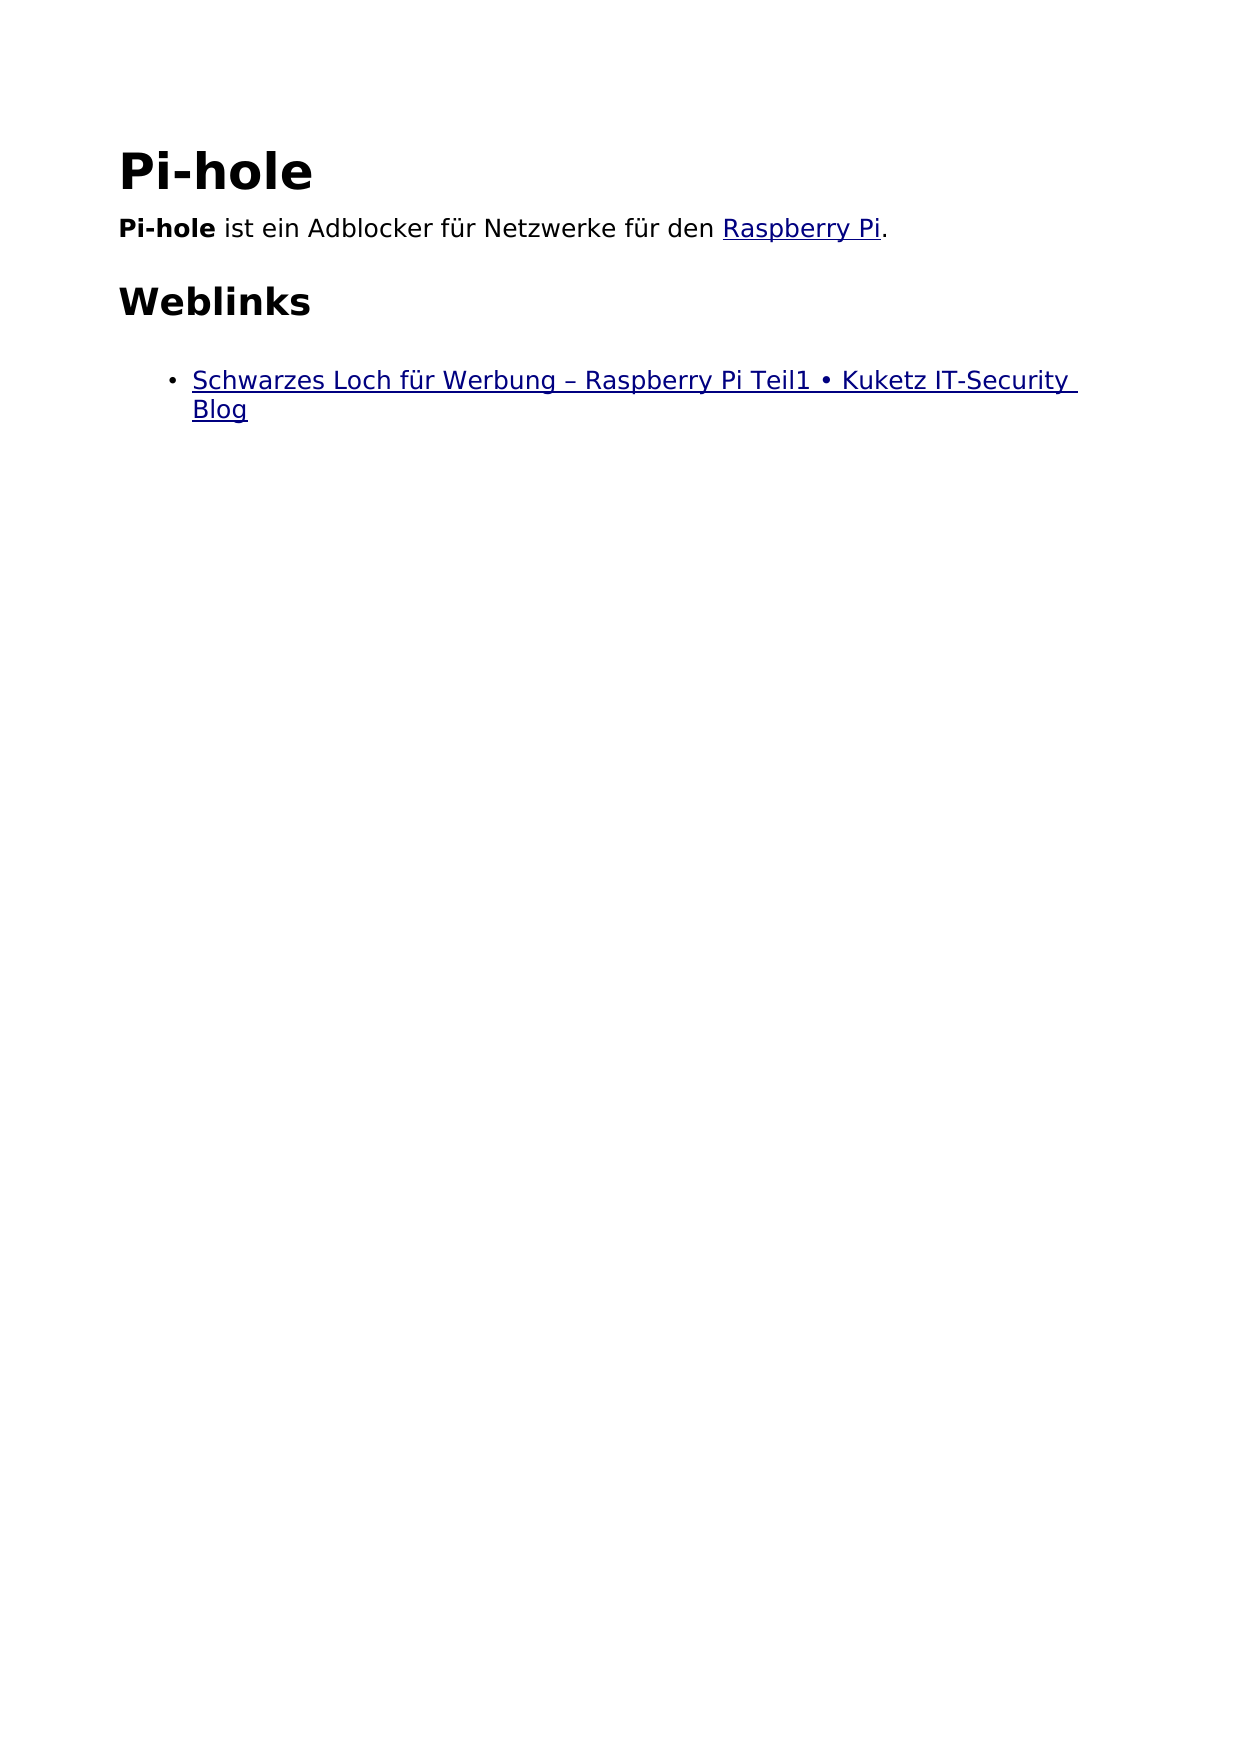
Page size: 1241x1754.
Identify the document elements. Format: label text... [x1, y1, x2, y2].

text Pi-hole ist ein Adblocker für Netzwerke für den Raspberry Pi. [118, 214, 1122, 243]
subtitle Weblinks [118, 281, 1122, 324]
list Schwarzes Loch für Werbung – Raspberry Pi Teil1 • Kuketz IT-Security Blog [177, 366, 1122, 424]
subtitle Pi-hole [118, 143, 1122, 201]
